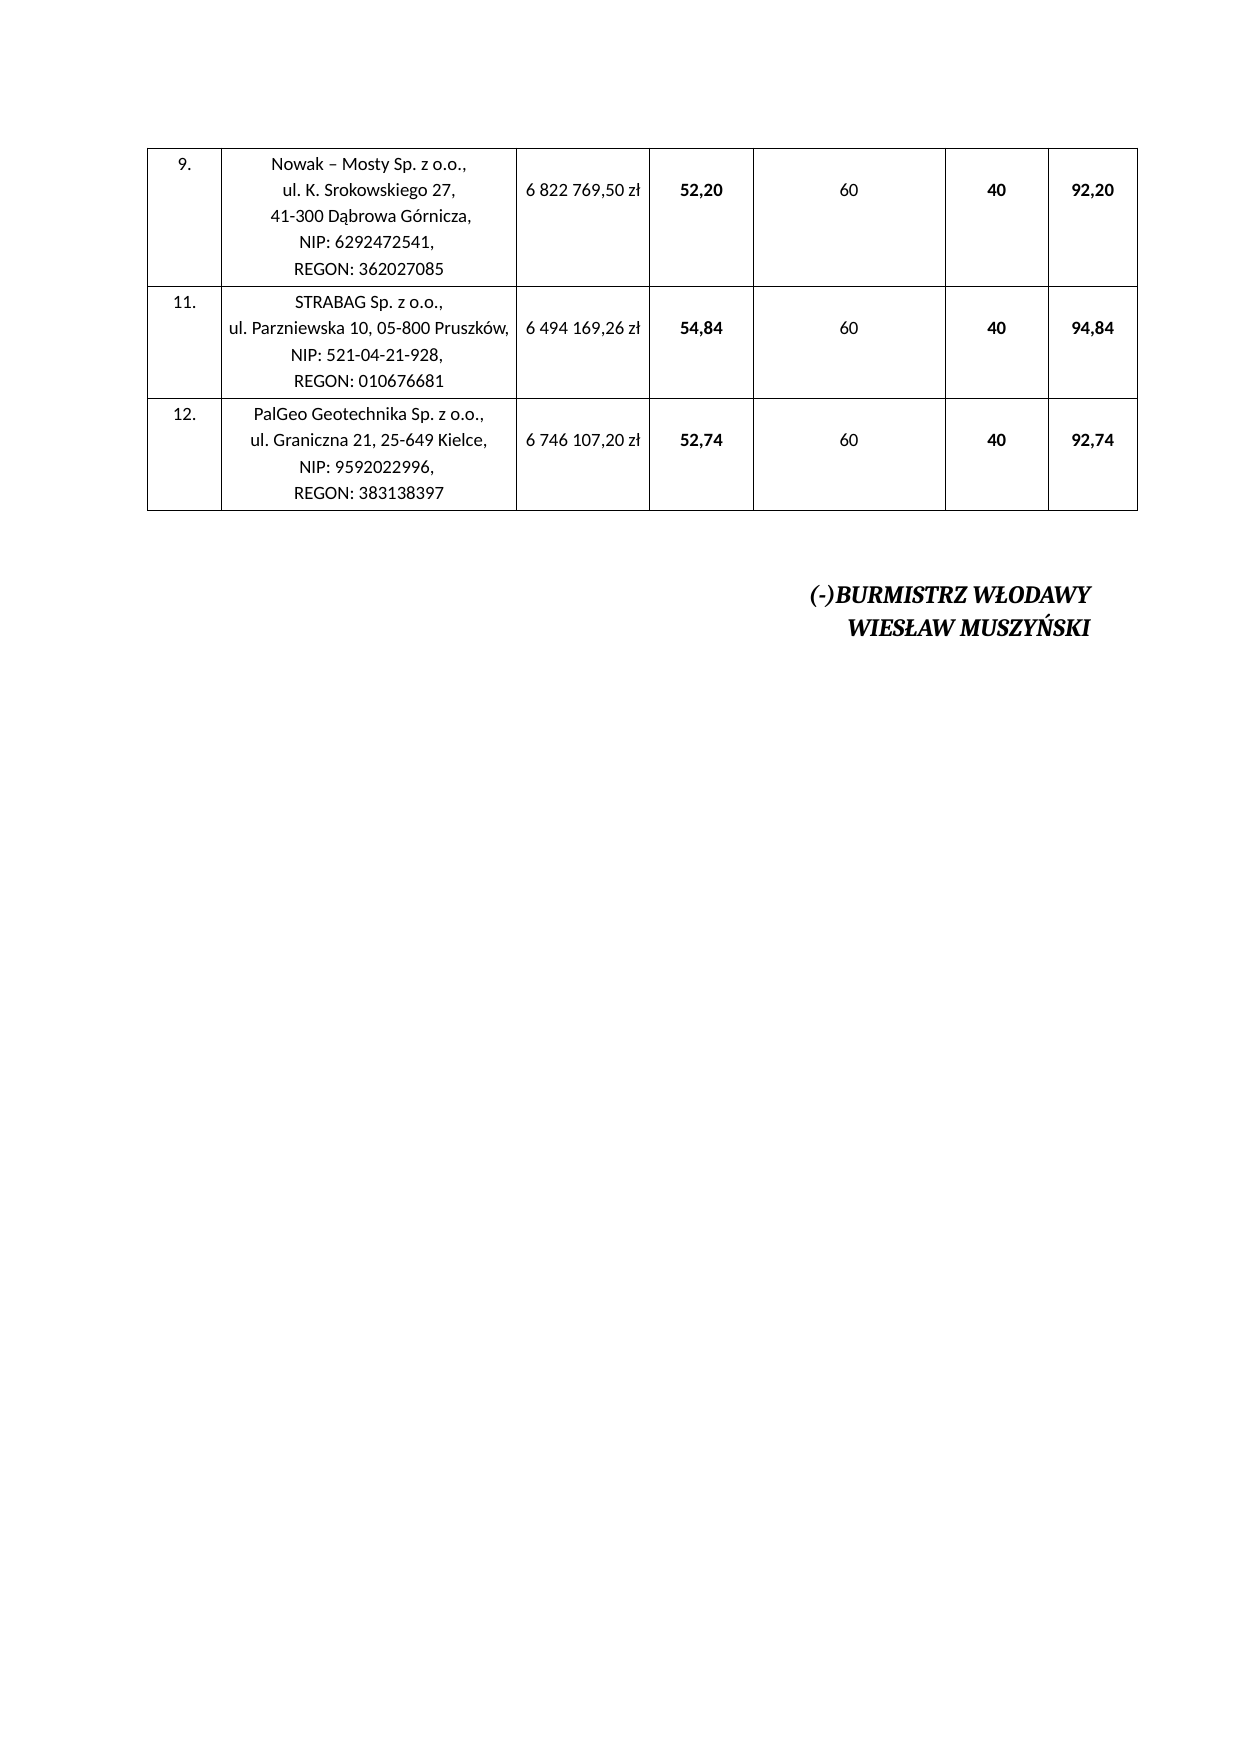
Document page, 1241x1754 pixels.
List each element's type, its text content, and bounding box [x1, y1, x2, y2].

table_cell 6 494 169,26 zł [517, 287, 649, 398]
table_cell 52,20 [650, 149, 753, 286]
table_cell 6 822 769,50 zł [517, 149, 649, 286]
table_cell 60 [754, 287, 945, 398]
table_cell 9. [148, 149, 221, 286]
table_cell 92,74 [1049, 399, 1137, 510]
table_cell 6 746 107,20 zł [517, 399, 649, 510]
table_cell 40 [946, 287, 1048, 398]
table_cell STRABAG Sp. z o.o., ul. Parzniewska 10, 05-800 Pruszków, NIP: 521-04-21-928, REGON: 010676681 [222, 287, 516, 398]
table_cell 92,20 [1049, 149, 1137, 286]
table_cell 54,84 [650, 287, 753, 398]
table_cell PalGeo Geotechnika Sp. z o.o., ul. Graniczna 21, 25-649 Kielce, NIP: 9592022996, REGON: 383138397 [222, 399, 516, 510]
table_cell 52,74 [650, 399, 753, 510]
text WIESŁAW MUSZYŃSKI [148, 614, 1092, 642]
table_cell 40 [946, 149, 1048, 286]
table_cell 94,84 [1049, 287, 1137, 398]
table_cell 40 [946, 399, 1048, 510]
text (-)BURMISTRZ WŁODAWY [148, 580, 1092, 609]
table_cell 60 [754, 399, 945, 510]
table_cell 60 [754, 149, 945, 286]
table_cell 11. [148, 287, 221, 398]
table_cell Nowak – Mosty Sp. z o.o., ul. K. Srokowskiego 27, 41-300 Dąbrowa Górnicza, NIP: 6292472541, REGON: 362027085 [222, 149, 516, 286]
table_cell 12. [148, 399, 221, 510]
